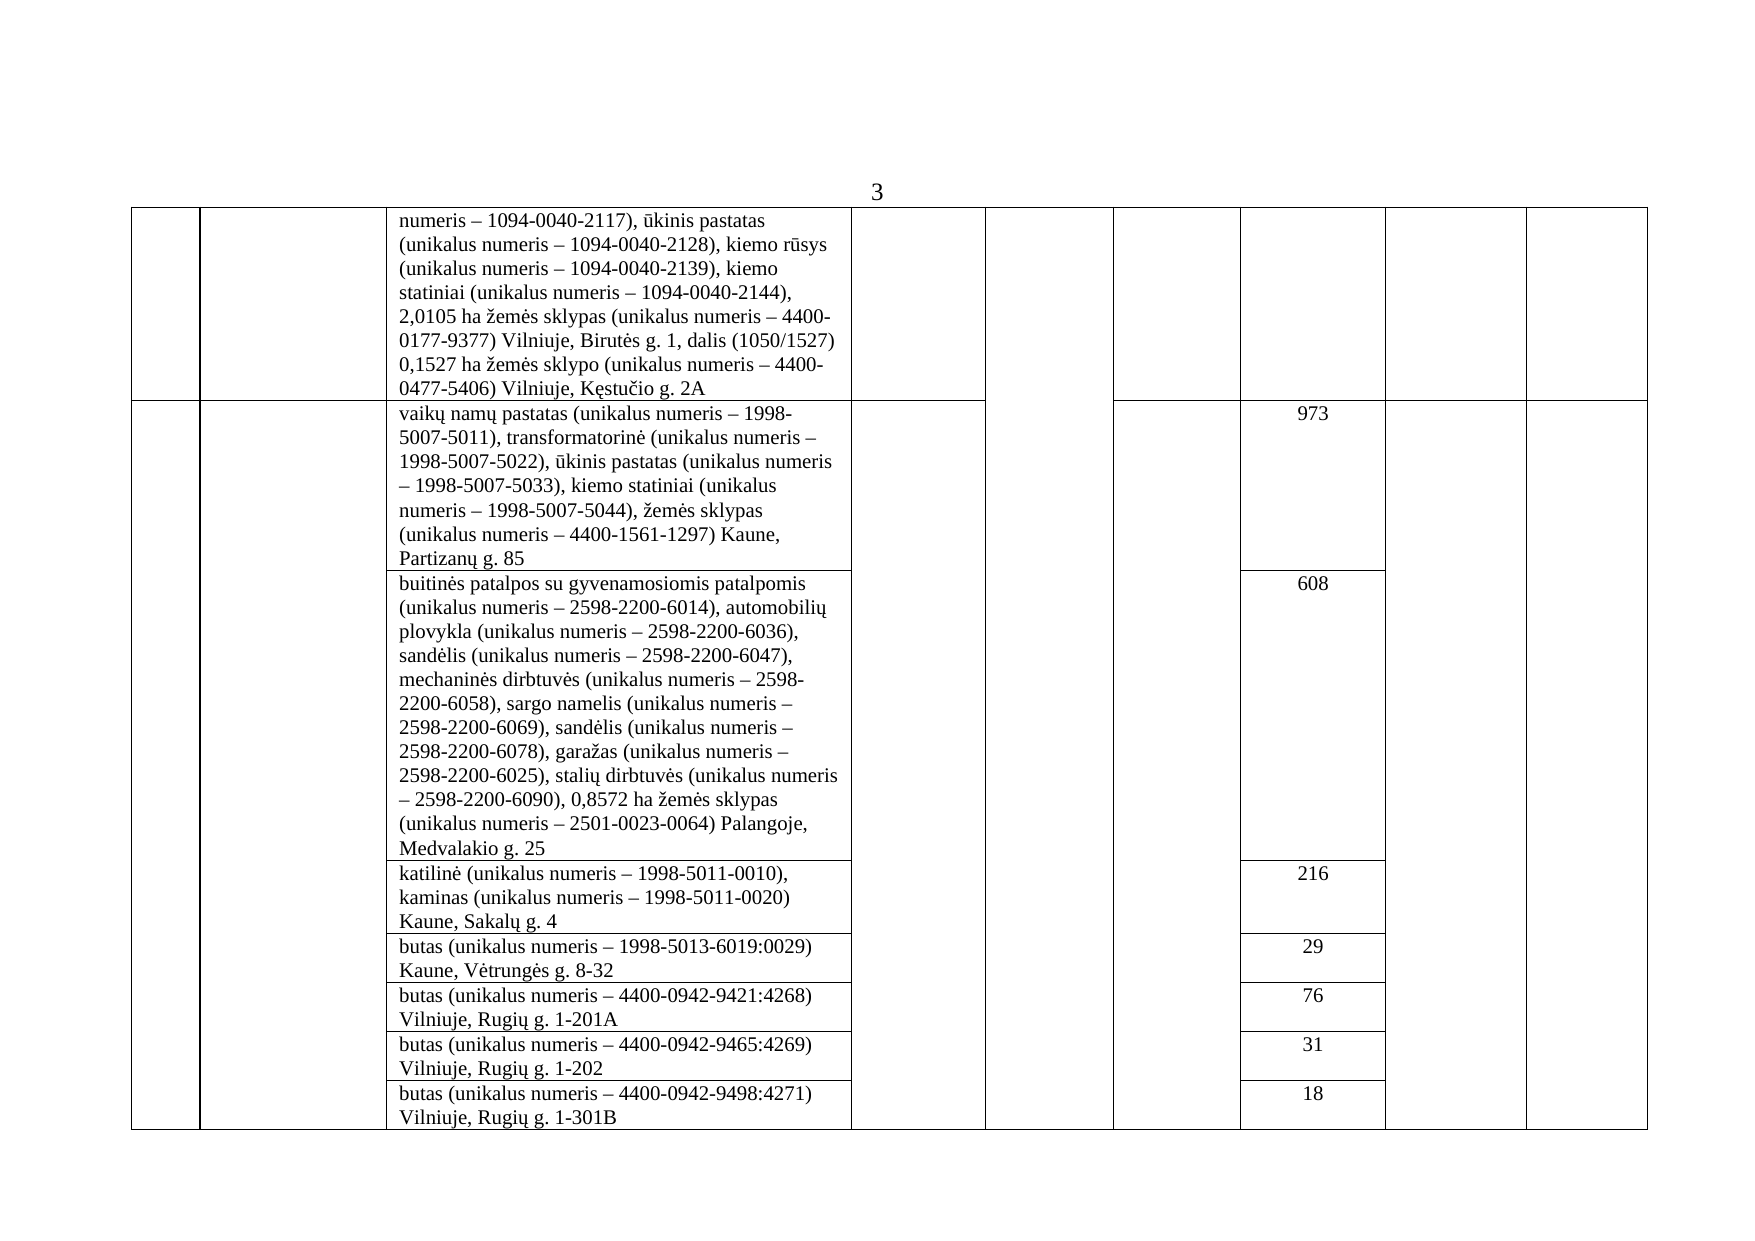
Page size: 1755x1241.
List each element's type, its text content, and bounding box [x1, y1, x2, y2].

table_cell vaikų namų pastatas (unikalus numeris – 1998-5007-5011), transformatorinė (unikalus numeris – 1998-5007-5022), ūkinis pastatas (unikalus numeris – 1998-5007-5033), kiemo statiniai (unikalus numeris – 1998-5007-5044), žemės sklypas (unikalus numeris – 4400-1561-1297) Kaune, Partizanų g. 85 [387, 401, 851, 570]
table_cell katilinė (unikalus numeris – 1998-5011-0010), kaminas (unikalus numeris – 1998-5011-0020) Kaune, Sakalų g. 4 [387, 861, 851, 933]
table_cell 216 [1241, 861, 1385, 933]
table_cell [1114, 208, 1240, 400]
table_cell buitinės patalpos su gyvenamosiomis patalpomis (unikalus numeris – 2598-2200-6014), automobilių plovykla (unikalus numeris – 2598-2200-6036), sandėlis (unikalus numeris – 2598-2200-6047), mechaninės dirbtuvės (unikalus numeris – 2598-2200-6058), sargo namelis (unikalus numeris – 2598-2200-6069), sandėlis (unikalus numeris – 2598-2200-6078), garažas (unikalus numeris – 2598-2200-6025), stalių dirbtuvės (unikalus numeris – 2598-2200-6090), 0,8572 ha žemės sklypas (unikalus numeris – 2501-0023-0064) Palangoje, Medvalakio g. 25 [387, 571, 851, 859]
table_cell [986, 208, 1113, 1129]
table_cell [201, 401, 386, 1129]
table_cell 31 [1241, 1032, 1385, 1080]
table_cell 29 [1241, 934, 1385, 982]
table_cell butas (unikalus numeris – 4400-0942-9465:4269) Vilniuje, Rugių g. 1-202 [387, 1032, 851, 1080]
table_cell [1114, 401, 1240, 1129]
table_cell [201, 208, 386, 400]
table_cell [1527, 401, 1647, 1129]
table_cell [852, 208, 985, 400]
table_cell [1527, 208, 1647, 400]
table_cell butas (unikalus numeris – 4400-0942-9498:4271) Vilniuje, Rugių g. 1-301B [387, 1081, 851, 1129]
table_cell 76 [1241, 983, 1385, 1031]
table_cell [852, 401, 985, 1129]
table_cell butas (unikalus numeris – 1998-5013-6019:0029) Kaune, Vėtrungės g. 8-32 [387, 934, 851, 982]
table_cell [1386, 401, 1526, 1129]
table_cell [132, 401, 199, 1129]
table_cell 973 [1241, 401, 1385, 570]
table_cell 18 [1241, 1081, 1385, 1129]
table_cell 608 [1241, 571, 1385, 859]
table_cell [1241, 208, 1385, 400]
table_cell butas (unikalus numeris – 4400-0942-9421:4268) Vilniuje, Rugių g. 1-201A [387, 983, 851, 1031]
table_cell [132, 208, 199, 400]
table_cell numeris – 1094-0040-2117), ūkinis pastatas (unikalus numeris – 1094-0040-2128), kiemo rūsys (unikalus numeris – 1094-0040-2139), kiemo statiniai (unikalus numeris – 1094-0040-2144), 2,0105 ha žemės sklypas (unikalus numeris – 4400-0177-9377) Vilniuje, Birutės g. 1, dalis (1050/1527) 0,1527 ha žemės sklypo (unikalus numeris – 4400-0477-5406) Vilniuje, Kęstučio g. 2A [387, 208, 851, 400]
table_cell [1386, 208, 1526, 400]
